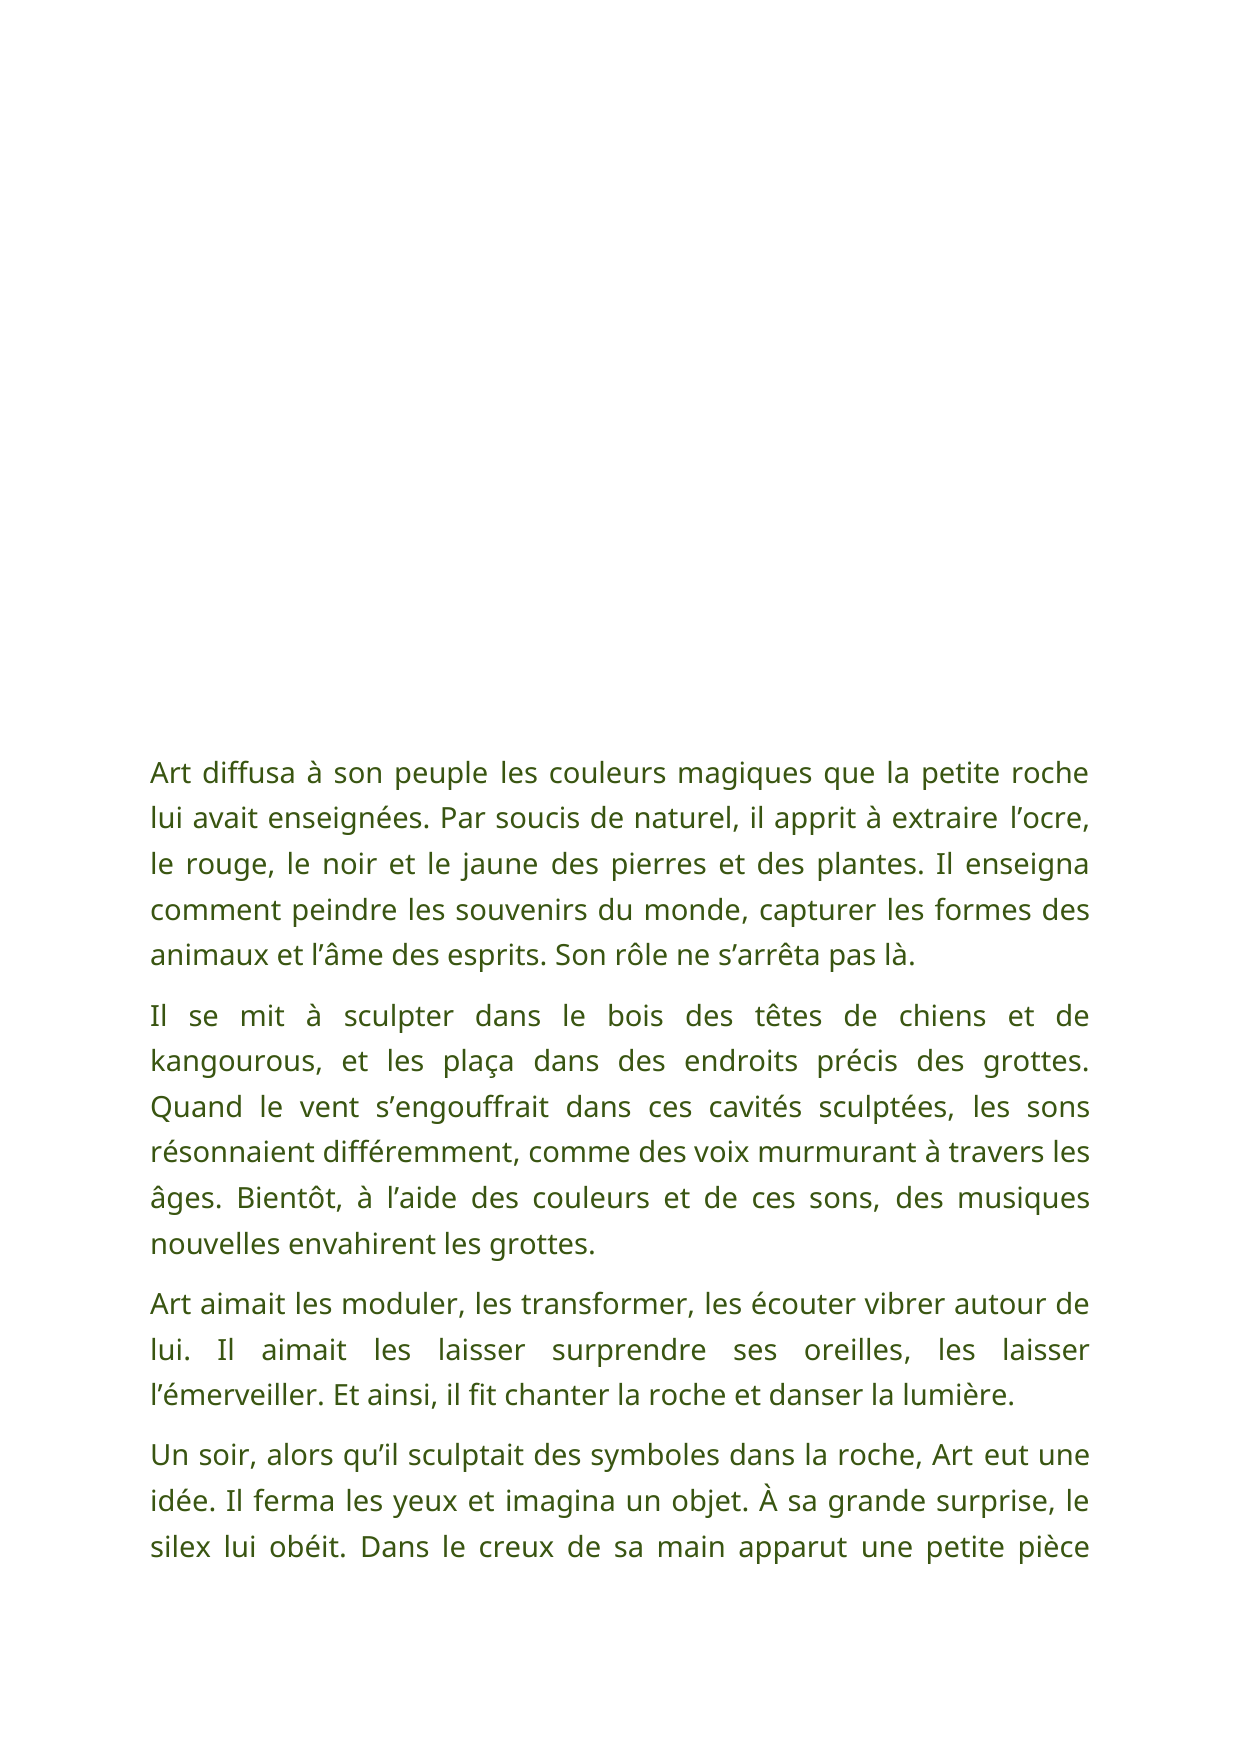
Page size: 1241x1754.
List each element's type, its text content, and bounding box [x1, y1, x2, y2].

text Un soir, alors qu’il sculptait des symboles dans la roche, Art eut une idée. Il ferma les yeux et imagina un objet. À sa grande surprise, le silex lui obéit. Dans le creux de sa main apparut une petite pièce [150, 1434, 1090, 1566]
text Art diffusa à son peuple les couleurs magiques que la petite roche lui avait enseignées. Par soucis de naturel, il apprit à extraire l’ocre, le rouge, le noir et le jaune des pierres et des plantes. Il enseigna comment peindre les souvenirs du monde, capturer les formes des animaux et l’âme des esprits. Son rôle ne s’arrêta pas là. [150, 752, 1090, 974]
text Il se mit à sculpter dans le bois des têtes de chiens et de kangourous, et les plaça dans des endroits précis des grottes. Quand le vent s’engouffrait dans ces cavités sculptées, les sons résonnaient différemment, comme des voix murmurant à travers les âges. Bientôt, à l’aide des couleurs et de ces sons, des musiques nouvelles envahirent les grottes. [150, 995, 1090, 1263]
text Art aimait les moduler, les transformer, les écouter vibrer autour de lui. Il aimait les laisser surprendre ses oreilles, les laisser l’émerveiller. Et ainsi, il fit chanter la roche et danser la lumière. [150, 1283, 1090, 1414]
